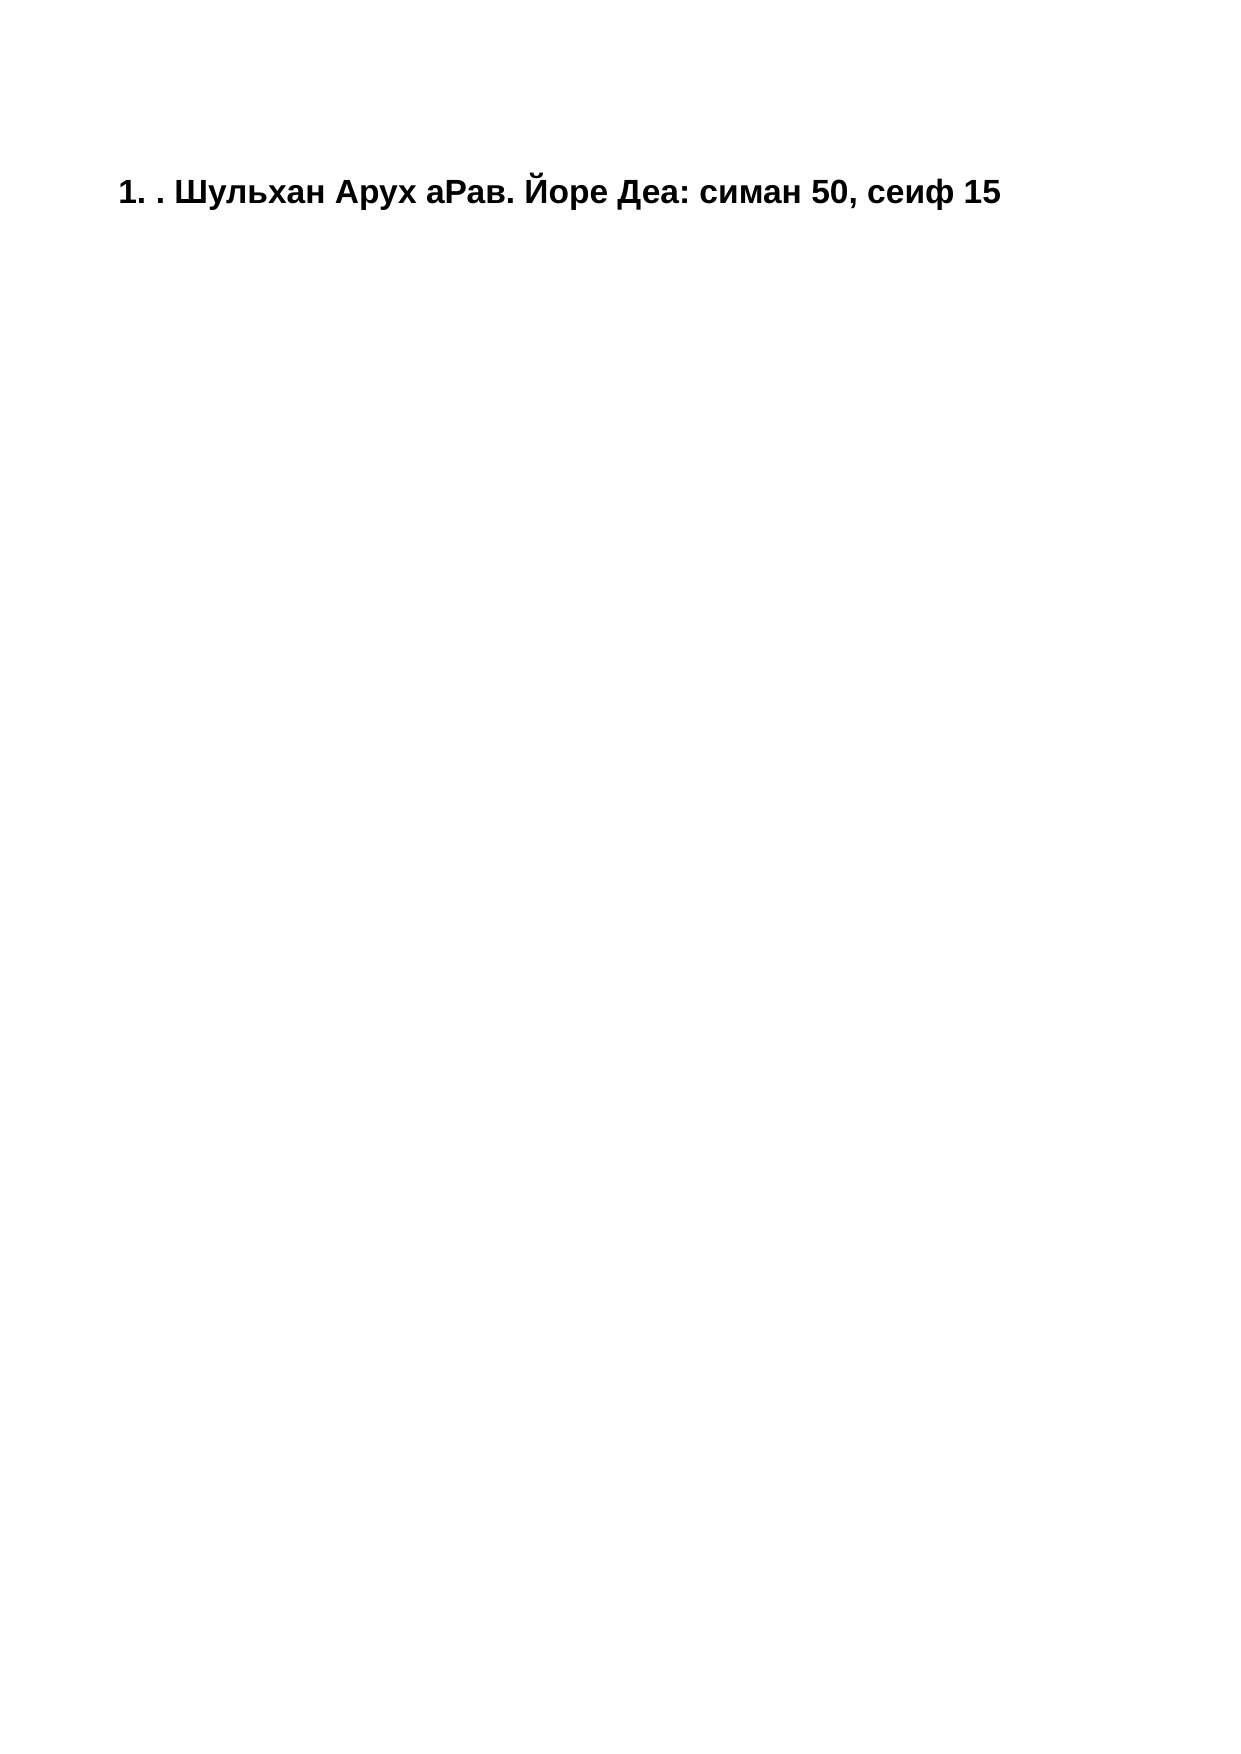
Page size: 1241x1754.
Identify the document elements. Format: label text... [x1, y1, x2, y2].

subtitle . Шульхан Арух аРав. Йоре Деа: симан 50, сеиф 15 [118, 147, 1122, 176]
